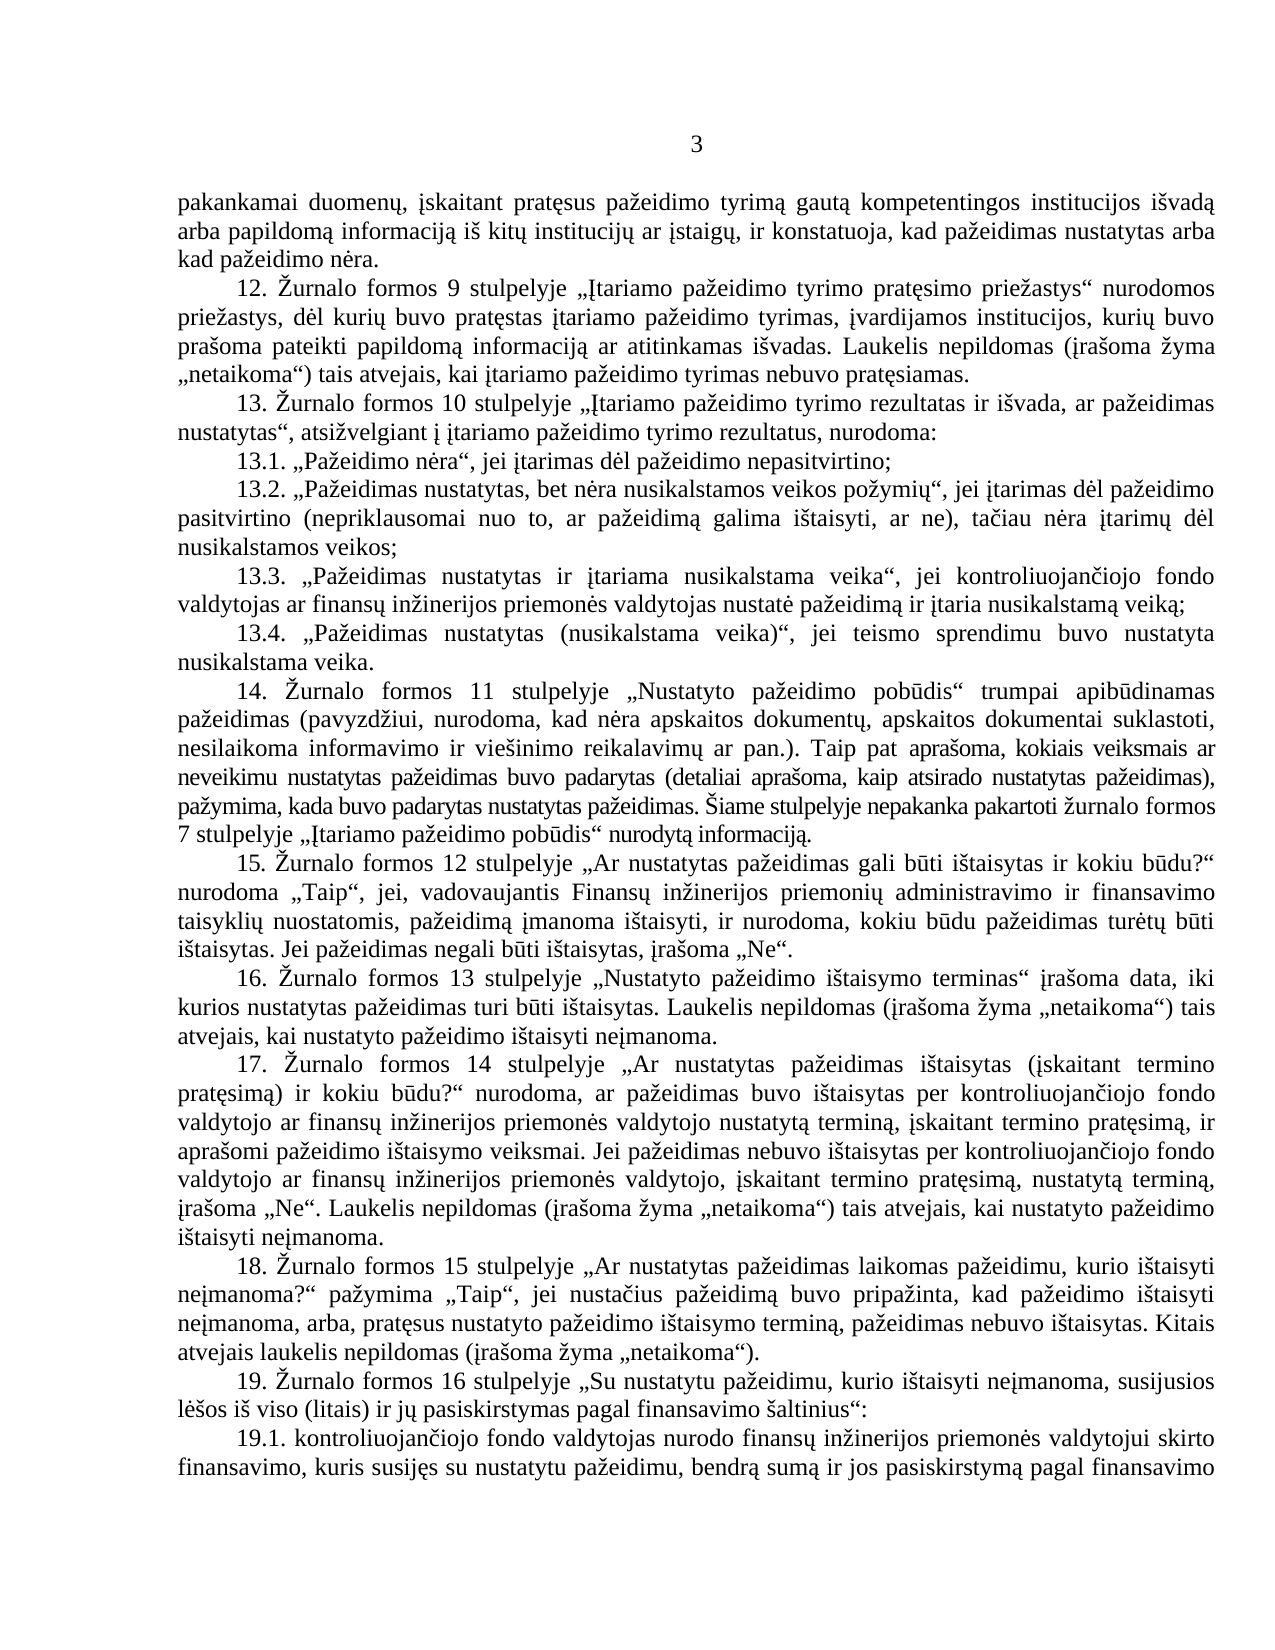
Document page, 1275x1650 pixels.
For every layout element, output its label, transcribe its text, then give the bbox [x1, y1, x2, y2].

text 17. Žurnalo formos 14 stulpelyje „Ar nustatytas pažeidimas ištaisytas (įskaitant termino pratęsimą) ir kokiu būdu?“ nurodoma, ar pažeidimas buvo ištaisytas per kontroliuojančiojo fondo valdytojo ar finansų inžinerijos priemonės valdytojo nustatytą terminą, įskaitant termino pratęsimą, ir aprašomi pažeidimo ištaisymo veiksmai. Jei pažeidimas nebuvo ištaisytas per kontroliuojančiojo fondo valdytojo ar finansų inžinerijos priemonės valdytojo, įskaitant termino pratęsimą, nustatytą terminą, įrašoma „Ne“. Laukelis nepildomas (įrašoma žyma „netaikoma“) tais atvejais, kai nustatyto pažeidimo ištaisyti neįmanoma. [177, 1049, 1216, 1251]
text 18. Žurnalo formos 15 stulpelyje „Ar nustatytas pažeidimas laikomas pažeidimu, kurio ištaisyti neįmanoma?“ pažymima „Taip“, jei nustačius pažeidimą buvo pripažinta, kad pažeidimo ištaisyti neįmanoma, arba, pratęsus nustatyto pažeidimo ištaisymo terminą, pažeidimas nebuvo ištaisytas. Kitais atvejais laukelis nepildomas (įrašoma žyma „netaikoma“). [177, 1251, 1216, 1366]
text pakankamai duomenų, įskaitant pratęsus pažeidimo tyrimą gautą kompetentingos institucijos išvadą arba papildomą informaciją iš kitų institucijų ar įstaigų, ir konstatuoja, kad pažeidimas nustatytas arba kad pažeidimo nėra. [177, 187, 1216, 273]
text 12. Žurnalo formos 9 stulpelyje „Įtariamo pažeidimo tyrimo pratęsimo priežastys“ nurodomos priežastys, dėl kurių buvo pratęstas įtariamo pažeidimo tyrimas, įvardijamos institucijos, kurių buvo prašoma pateikti papildomą informaciją ar atitinkamas išvadas. Laukelis nepildomas (įrašoma žyma „netaikoma“) tais atvejais, kai įtariamo pažeidimo tyrimas nebuvo pratęsiamas. [177, 273, 1216, 388]
text 13.4. „Pažeidimas nustatytas (nusikalstama veika)“, jei teismo sprendimu buvo nustatyta nusikalstama veika. [177, 618, 1216, 676]
text 16. Žurnalo formos 13 stulpelyje „Nustatyto pažeidimo ištaisymo terminas“ įrašoma data, iki kurios nustatytas pažeidimas turi būti ištaisytas. Laukelis nepildomas (įrašoma žyma „netaikoma“) tais atvejais, kai nustatyto pažeidimo ištaisyti neįmanoma. [177, 963, 1216, 1049]
text 15. Žurnalo formos 12 stulpelyje „Ar nustatytas pažeidimas gali būti ištaisytas ir kokiu būdu?“ nurodoma „Taip“, jei, vadovaujantis Finansų inžinerijos priemonių administravimo ir finansavimo taisyklių nuostatomis, pažeidimą įmanoma ištaisyti, ir nurodoma, kokiu būdu pažeidimas turėtų būti ištaisytas. Jei pažeidimas negali būti ištaisytas, įrašoma „Ne“. [177, 848, 1216, 963]
text 13.1. „Pažeidimo nėra“, jei įtarimas dėl pažeidimo nepasitvirtino; [177, 446, 1216, 474]
text 13. Žurnalo formos 10 stulpelyje „Įtariamo pažeidimo tyrimo rezultatas ir išvada, ar pažeidimas nustatytas“, atsižvelgiant į įtariamo pažeidimo tyrimo rezultatus, nurodoma: [177, 388, 1216, 446]
text 13.2. „Pažeidimas nustatytas, bet nėra nusikalstamos veikos požymių“, jei įtarimas dėl pažeidimo pasitvirtino (nepriklausomai nuo to, ar pažeidimą galima ištaisyti, ar ne), tačiau nėra įtarimų dėl nusikalstamos veikos; [177, 474, 1216, 561]
text 19.1. kontroliuojančiojo fondo valdytojas nurodo finansų inžinerijos priemonės valdytojui skirto finansavimo, kuris susijęs su nustatytu pažeidimu, bendrą sumą ir jos pasiskirstymą pagal finansavimo [177, 1423, 1216, 1481]
text 13.3. „Pažeidimas nustatytas ir įtariama nusikalstama veika“, jei kontroliuojančiojo fondo valdytojas ar finansų inžinerijos priemonės valdytojas nustatė pažeidimą ir įtaria nusikalstamą veiką; [177, 561, 1216, 618]
text 19. Žurnalo formos 16 stulpelyje „Su nustatytu pažeidimu, kurio ištaisyti neįmanoma, susijusios lėšos iš viso (litais) ir jų pasiskirstymas pagal finansavimo šaltinius“: [177, 1366, 1216, 1423]
text 14. Žurnalo formos 11 stulpelyje „Nustatyto pažeidimo pobūdis“ trumpai apibūdinamas pažeidimas (pavyzdžiui, nurodoma, kad nėra apskaitos dokumentų, apskaitos dokumentai suklastoti, nesilaikoma informavimo ir viešinimo reikalavimų ar pan.). Taip pat aprašoma, kokiais veiksmais ar neveikimu nustatytas pažeidimas buvo padarytas (detaliai aprašoma, kaip atsirado nustatytas pažeidimas), pažymima, kada buvo padarytas nustatytas pažeidimas. Šiame stulpelyje nepakanka pakartoti žurnalo formos 7 stulpelyje „Įtariamo pažeidimo pobūdis“ nurodytą informaciją. [177, 676, 1216, 848]
